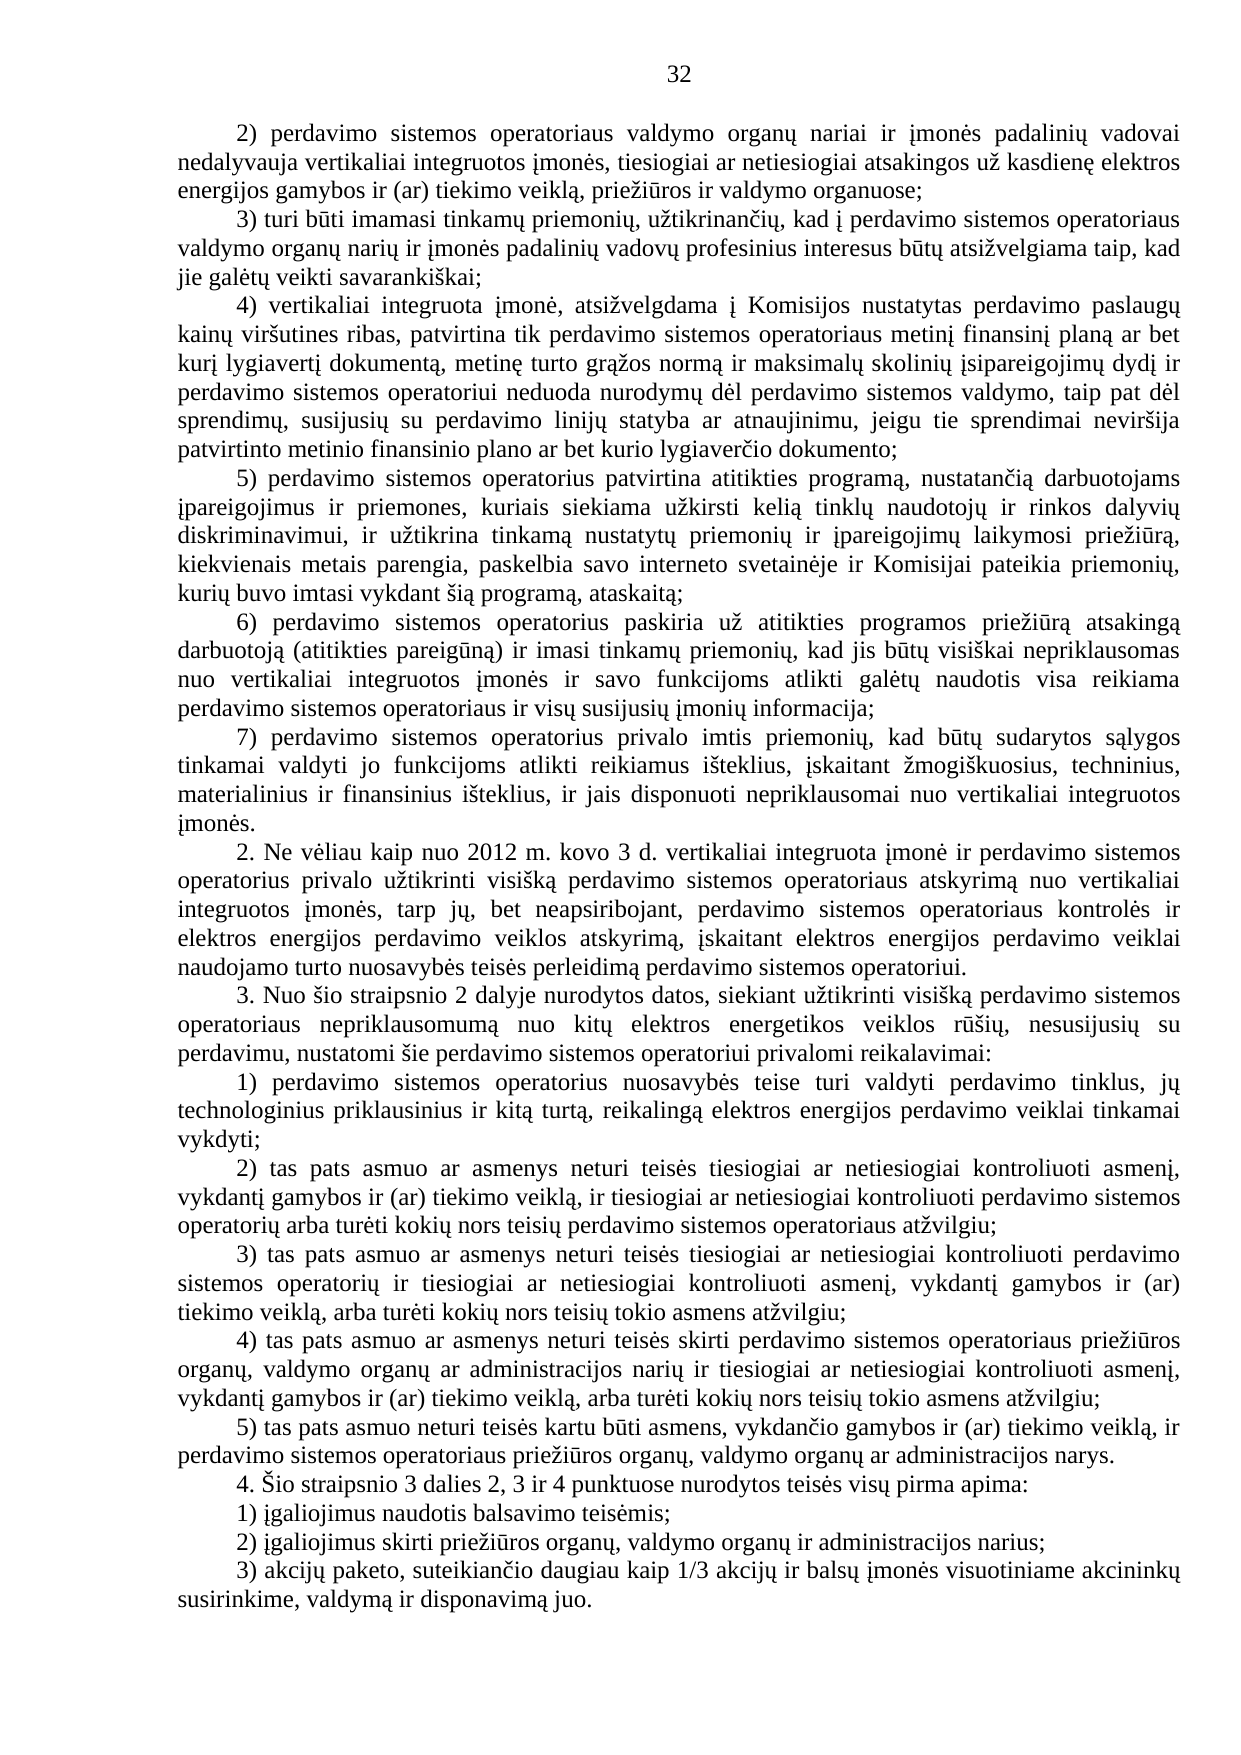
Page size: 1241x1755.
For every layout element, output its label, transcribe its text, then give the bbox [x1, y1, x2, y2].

text 1) perdavimo sistemos operatorius nuosavybės teise turi valdyti perdavimo tinklus, jų technologinius priklausinius ir kitą turtą, reikalingą elektros energijos perdavimo veiklai tinkamai vykdyti; [177, 1067, 1181, 1153]
text 5) tas pats asmuo neturi teisės kartu būti asmens, vykdančio gamybos ir (ar) tiekimo veiklą, ir perdavimo sistemos operatoriaus priežiūros organų, valdymo organų ar administracijos narys. [177, 1412, 1181, 1469]
text 3) tas pats asmuo ar asmenys neturi teisės tiesiogiai ar netiesiogiai kontroliuoti perdavimo sistemos operatorių ir tiesiogiai ar netiesiogiai kontroliuoti asmenį, vykdantį gamybos ir (ar) tiekimo veiklą, arba turėti kokių nors teisių tokio asmens atžvilgiu; [177, 1239, 1181, 1326]
text 5) perdavimo sistemos operatorius patvirtina atitikties programą, nustatančią darbuotojams įpareigojimus ir priemones, kuriais siekiama užkirsti kelią tinklų naudotojų ir rinkos dalyvių diskriminavimui, ir užtikrina tinkamą nustatytų priemonių ir įpareigojimų laikymosi priežiūrą, kiekvienais metais parengia, paskelbia savo interneto svetainėje ir Komisijai pateikia priemonių, kurių buvo imtasi vykdant šią programą, ataskaitą; [177, 463, 1181, 607]
text 2) įgaliojimus skirti priežiūros organų, valdymo organų ir administracijos narius; [177, 1527, 1181, 1556]
text 4) tas pats asmuo ar asmenys neturi teisės skirti perdavimo sistemos operatoriaus priežiūros organų, valdymo organų ar administracijos narių ir tiesiogiai ar netiesiogiai kontroliuoti asmenį, vykdantį gamybos ir (ar) tiekimo veiklą, arba turėti kokių nors teisių tokio asmens atžvilgiu; [177, 1326, 1181, 1412]
text 3. Nuo šio straipsnio 2 dalyje nurodytos datos, siekiant užtikrinti visišką perdavimo sistemos operatoriaus nepriklausomumą nuo kitų elektros energetikos veiklos rūšių, nesusijusių su perdavimu, nustatomi šie perdavimo sistemos operatoriui privalomi reikalavimai: [177, 981, 1181, 1067]
text 3) turi būti imamasi tinkamų priemonių, užtikrinančių, kad į perdavimo sistemos operatoriaus valdymo organų narių ir įmonės padalinių vadovų profesinius interesus būtų atsižvelgiama taip, kad jie galėtų veikti savarankiškai; [177, 204, 1181, 291]
text 3) akcijų paketo, suteikiančio daugiau kaip 1/3 akcijų ir balsų įmonės visuotiniame akcininkų susirinkime, valdymą ir disponavimą juo. [177, 1556, 1181, 1613]
text 2. Ne vėliau kaip nuo 2012 m. kovo 3 d. vertikaliai integruota įmonė ir perdavimo sistemos operatorius privalo užtikrinti visišką perdavimo sistemos operatoriaus atskyrimą nuo vertikaliai integruotos įmonės, tarp jų, bet neapsiribojant, perdavimo sistemos operatoriaus kontrolės ir elektros energijos perdavimo veiklos atskyrimą, įskaitant elektros energijos perdavimo veiklai naudojamo turto nuosavybės teisės perleidimą perdavimo sistemos operatoriui. [177, 837, 1181, 981]
text 4. Šio straipsnio 3 dalies 2, 3 ir 4 punktuose nurodytos teisės visų pirma apima: [177, 1469, 1181, 1498]
text 6) perdavimo sistemos operatorius paskiria už atitikties programos priežiūrą atsakingą darbuotoją (atitikties pareigūną) ir imasi tinkamų priemonių, kad jis būtų visiškai nepriklausomas nuo vertikaliai integruotos įmonės ir savo funkcijoms atlikti galėtų naudotis visa reikiama perdavimo sistemos operatoriaus ir visų susijusių įmonių informacija; [177, 607, 1181, 722]
text 1) įgaliojimus naudotis balsavimo teisėmis; [177, 1498, 1181, 1527]
text 2) perdavimo sistemos operatoriaus valdymo organų nariai ir įmonės padalinių vadovai nedalyvauja vertikaliai integruotos įmonės, tiesiogiai ar netiesiogiai atsakingos už kasdienę elektros energijos gamybos ir (ar) tiekimo veiklą, priežiūros ir valdymo organuose; [177, 118, 1181, 204]
text 4) vertikaliai integruota įmonė, atsižvelgdama į Komisijos nustatytas perdavimo paslaugų kainų viršutines ribas, patvirtina tik perdavimo sistemos operatoriaus metinį finansinį planą ar bet kurį lygiavertį dokumentą, metinę turto grąžos normą ir maksimalų skolinių įsipareigojimų dydį ir perdavimo sistemos operatoriui neduoda nurodymų dėl perdavimo sistemos valdymo, taip pat dėl sprendimų, susijusių su perdavimo linijų statyba ar atnaujinimu, jeigu tie sprendimai neviršija patvirtinto metinio finansinio plano ar bet kurio lygiaverčio dokumento; [177, 291, 1181, 463]
text 7) perdavimo sistemos operatorius privalo imtis priemonių, kad būtų sudarytos sąlygos tinkamai valdyti jo funkcijoms atlikti reikiamus išteklius, įskaitant žmogiškuosius, techninius, materialinius ir finansinius išteklius, ir jais disponuoti nepriklausomai nuo vertikaliai integruotos įmonės. [177, 722, 1181, 837]
text 2) tas pats asmuo ar asmenys neturi teisės tiesiogiai ar netiesiogiai kontroliuoti asmenį, vykdantį gamybos ir (ar) tiekimo veiklą, ir tiesiogiai ar netiesiogiai kontroliuoti perdavimo sistemos operatorių arba turėti kokių nors teisių perdavimo sistemos operatoriaus atžvilgiu; [177, 1153, 1181, 1239]
